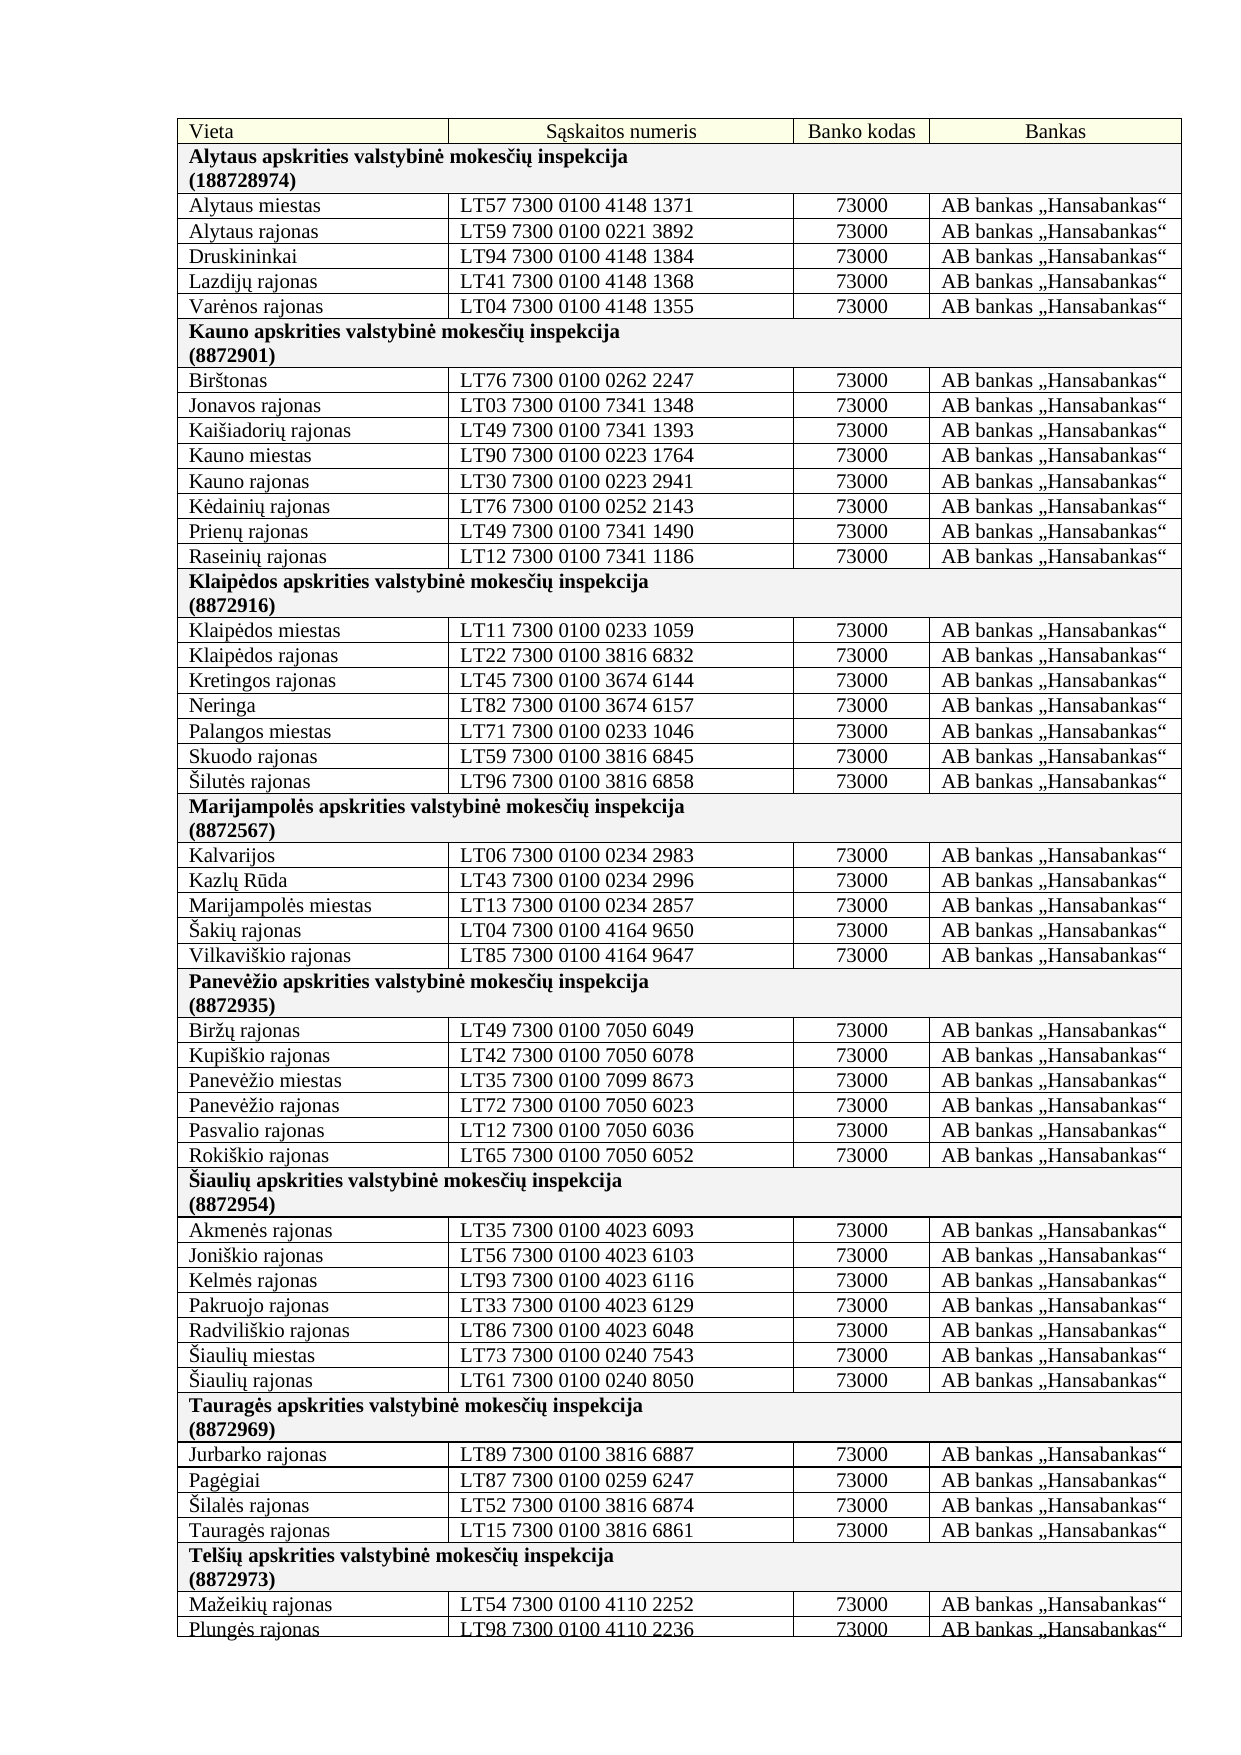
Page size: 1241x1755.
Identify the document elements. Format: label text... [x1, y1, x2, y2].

table_cell AB bankas „Hansabankas“ [930, 1343, 1181, 1367]
table_cell 73000 [794, 368, 929, 392]
table_cell AB bankas „Hansabankas“ [930, 368, 1181, 392]
table_cell LT35 7300 0100 4023 6093 [449, 1218, 793, 1242]
table_cell Pakruojo rajonas [178, 1293, 448, 1317]
table_cell AB bankas „Hansabankas“ [930, 944, 1181, 967]
table_cell 73000 [794, 393, 929, 417]
table_cell 73000 [794, 1343, 929, 1367]
table_cell 73000 [794, 1368, 929, 1392]
table_cell 73000 [794, 769, 929, 793]
table_cell LT59 7300 0100 0221 3892 [449, 219, 793, 243]
table_cell LT96 7300 0100 3816 6858 [449, 769, 793, 793]
table_cell Alytaus apskrities valstybinė mokesčių inspekcija (188728974) [178, 144, 1181, 192]
table_header Vieta [178, 119, 448, 143]
table_cell AB bankas „Hansabankas“ [930, 1518, 1181, 1542]
table_cell LT56 7300 0100 4023 6103 [449, 1243, 793, 1267]
table_cell Vilkaviškio rajonas [178, 944, 448, 967]
table_cell AB bankas „Hansabankas“ [930, 918, 1181, 942]
table_cell Tauragės apskrities valstybinė mokesčių inspekcija (8872969) [178, 1393, 1181, 1441]
table_cell AB bankas „Hansabankas“ [930, 1218, 1181, 1242]
table_cell LT85 7300 0100 4164 9647 [449, 944, 793, 967]
table_cell Joniškio rajonas [178, 1243, 448, 1267]
table_cell 73000 [794, 744, 929, 768]
table_cell AB bankas „Hansabankas“ [930, 1043, 1181, 1067]
table_cell AB bankas „Hansabankas“ [930, 1468, 1181, 1492]
table_cell Telšių apskrities valstybinė mokesčių inspekcija (8872973) [178, 1543, 1181, 1591]
table_cell Klaipėdos apskrities valstybinė mokesčių inspekcija (8872916) [178, 569, 1181, 617]
table_cell AB bankas „Hansabankas“ [930, 1018, 1181, 1042]
table_cell 73000 [794, 918, 929, 942]
table_cell AB bankas „Hansabankas“ [930, 494, 1181, 518]
table_cell 73000 [794, 1268, 929, 1292]
table_cell LT90 7300 0100 0223 1764 [449, 444, 793, 467]
table_cell AB bankas „Hansabankas“ [930, 269, 1181, 293]
table_cell Tauragės rajonas [178, 1518, 448, 1542]
table_cell AB bankas „Hansabankas“ [930, 418, 1181, 442]
table_cell LT30 7300 0100 0223 2941 [449, 469, 793, 493]
table_cell Mažeikių rajonas [178, 1592, 448, 1616]
table_cell LT45 7300 0100 3674 6144 [449, 668, 793, 692]
table_cell Pasvalio rajonas [178, 1118, 448, 1142]
table_cell 73000 [794, 1468, 929, 1492]
table_cell AB bankas „Hansabankas“ [930, 1118, 1181, 1142]
table_header Sąskaitos numeris [449, 119, 793, 143]
table_cell 73000 [794, 1493, 929, 1517]
table_cell Kėdainių rajonas [178, 494, 448, 518]
table_cell Kretingos rajonas [178, 668, 448, 692]
table_cell Pagėgiai [178, 1468, 448, 1492]
table_cell AB bankas „Hansabankas“ [930, 1293, 1181, 1317]
table_cell AB bankas „Hansabankas“ [930, 244, 1181, 268]
table_cell Klaipėdos miestas [178, 618, 448, 642]
table_cell Skuodo rajonas [178, 744, 448, 768]
table_cell LT54 7300 0100 4110 2252 [449, 1592, 793, 1616]
table_cell 73000 [794, 244, 929, 268]
table_cell LT59 7300 0100 3816 6845 [449, 744, 793, 768]
table_cell AB bankas „Hansabankas“ [930, 1592, 1181, 1616]
table_cell Kelmės rajonas [178, 1268, 448, 1292]
table_cell Šakių rajonas [178, 918, 448, 942]
table_cell 73000 [794, 1443, 929, 1466]
table_cell 73000 [794, 1592, 929, 1616]
table_cell LT86 7300 0100 4023 6048 [449, 1318, 793, 1342]
table_cell LT11 7300 0100 0233 1059 [449, 618, 793, 642]
table_cell LT94 7300 0100 4148 1384 [449, 244, 793, 268]
table_cell LT52 7300 0100 3816 6874 [449, 1493, 793, 1517]
table_cell Panevėžio rajonas [178, 1093, 448, 1117]
table_cell AB bankas „Hansabankas“ [930, 294, 1181, 318]
table_cell Alytaus miestas [178, 194, 448, 217]
table_cell AB bankas „Hansabankas“ [930, 694, 1181, 717]
table_cell 73000 [794, 544, 929, 568]
table_cell 73000 [794, 1518, 929, 1542]
table_cell Radviliškio rajonas [178, 1318, 448, 1342]
table_cell Šilalės rajonas [178, 1493, 448, 1517]
table_cell LT76 7300 0100 0252 2143 [449, 494, 793, 518]
table_cell 73000 [794, 494, 929, 518]
table_cell 73000 [794, 1093, 929, 1117]
table_cell LT03 7300 0100 7341 1348 [449, 393, 793, 417]
table_cell 73000 [794, 1318, 929, 1342]
table_cell 73000 [794, 269, 929, 293]
table_cell Panevėžio apskrities valstybinė mokesčių inspekcija (8872935) [178, 969, 1181, 1017]
table_cell 73000 [794, 1243, 929, 1267]
table_cell LT98 7300 0100 4110 2236 [449, 1617, 793, 1636]
table_cell Birštonas [178, 368, 448, 392]
table_cell Biržų rajonas [178, 1018, 448, 1042]
table_cell LT12 7300 0100 7050 6036 [449, 1118, 793, 1142]
table_cell Alytaus rajonas [178, 219, 448, 243]
table_cell LT61 7300 0100 0240 8050 [449, 1368, 793, 1392]
table_cell 73000 [794, 843, 929, 867]
table_cell AB bankas „Hansabankas“ [930, 1068, 1181, 1092]
table_cell LT12 7300 0100 7341 1186 [449, 544, 793, 568]
table_cell Kupiškio rajonas [178, 1043, 448, 1067]
table_cell LT57 7300 0100 4148 1371 [449, 194, 793, 217]
table_cell 73000 [794, 469, 929, 493]
table_cell LT35 7300 0100 7099 8673 [449, 1068, 793, 1092]
table_cell AB bankas „Hansabankas“ [930, 519, 1181, 543]
table_cell AB bankas „Hansabankas“ [930, 219, 1181, 243]
table_cell 73000 [794, 668, 929, 692]
table_cell 73000 [794, 694, 929, 717]
table_cell 73000 [794, 1293, 929, 1317]
table_cell Plungės rajonas [178, 1617, 448, 1636]
table_cell AB bankas „Hansabankas“ [930, 1617, 1181, 1636]
table_cell 73000 [794, 868, 929, 892]
table_cell Druskininkai [178, 244, 448, 268]
table_cell AB bankas „Hansabankas“ [930, 843, 1181, 867]
table_cell 73000 [794, 294, 929, 318]
table_cell AB bankas „Hansabankas“ [930, 1093, 1181, 1117]
table_cell LT72 7300 0100 7050 6023 [449, 1093, 793, 1117]
table_cell AB bankas „Hansabankas“ [930, 1368, 1181, 1392]
table_header Banko kodas [794, 119, 929, 143]
table_cell Šilutės rajonas [178, 769, 448, 793]
table_cell LT22 7300 0100 3816 6832 [449, 643, 793, 667]
table_cell LT89 7300 0100 3816 6887 [449, 1443, 793, 1466]
table_cell LT42 7300 0100 7050 6078 [449, 1043, 793, 1067]
table_cell Kauno miestas [178, 444, 448, 467]
table_cell 73000 [794, 719, 929, 743]
table_cell LT82 7300 0100 3674 6157 [449, 694, 793, 717]
table_cell LT76 7300 0100 0262 2247 [449, 368, 793, 392]
table_cell AB bankas „Hansabankas“ [930, 393, 1181, 417]
table_cell AB bankas „Hansabankas“ [930, 1143, 1181, 1167]
table_cell Varėnos rajonas [178, 294, 448, 318]
table_cell Marijampolės apskrities valstybinė mokesčių inspekcija (8872567) [178, 794, 1181, 842]
table_cell Kaišiadorių rajonas [178, 418, 448, 442]
table_cell 73000 [794, 194, 929, 217]
table_cell 73000 [794, 893, 929, 917]
table_header Bankas [930, 119, 1181, 143]
table_cell LT93 7300 0100 4023 6116 [449, 1268, 793, 1292]
table_cell AB bankas „Hansabankas“ [930, 1493, 1181, 1517]
table_cell 73000 [794, 1068, 929, 1092]
table_cell LT65 7300 0100 7050 6052 [449, 1143, 793, 1167]
table_cell AB bankas „Hansabankas“ [930, 444, 1181, 467]
table_cell LT49 7300 0100 7050 6049 [449, 1018, 793, 1042]
table_cell LT87 7300 0100 0259 6247 [449, 1468, 793, 1492]
table_cell 73000 [794, 643, 929, 667]
table_cell AB bankas „Hansabankas“ [930, 194, 1181, 217]
table_cell LT04 7300 0100 4148 1355 [449, 294, 793, 318]
table_cell Raseinių rajonas [178, 544, 448, 568]
table_cell Šiaulių apskrities valstybinė mokesčių inspekcija (8872954) [178, 1168, 1181, 1216]
table_cell AB bankas „Hansabankas“ [930, 1243, 1181, 1267]
table_cell AB bankas „Hansabankas“ [930, 1268, 1181, 1292]
table_cell Marijampolės miestas [178, 893, 448, 917]
table_cell Kalvarijos [178, 843, 448, 867]
table_cell AB bankas „Hansabankas“ [930, 719, 1181, 743]
table_cell 73000 [794, 1118, 929, 1142]
table_cell Jurbarko rajonas [178, 1443, 448, 1466]
table_cell 73000 [794, 519, 929, 543]
table_cell LT06 7300 0100 0234 2983 [449, 843, 793, 867]
table_cell LT71 7300 0100 0233 1046 [449, 719, 793, 743]
table_cell Kazlų Rūda [178, 868, 448, 892]
table_cell Palangos miestas [178, 719, 448, 743]
table_cell AB bankas „Hansabankas“ [930, 643, 1181, 667]
table_cell LT33 7300 0100 4023 6129 [449, 1293, 793, 1317]
table_cell LT04 7300 0100 4164 9650 [449, 918, 793, 942]
table_cell AB bankas „Hansabankas“ [930, 744, 1181, 768]
table_cell Neringa [178, 694, 448, 717]
table_cell Kauno rajonas [178, 469, 448, 493]
table_cell Prienų rajonas [178, 519, 448, 543]
table_cell 73000 [794, 444, 929, 467]
table_cell 73000 [794, 1143, 929, 1167]
table_cell AB bankas „Hansabankas“ [930, 618, 1181, 642]
table_cell Lazdijų rajonas [178, 269, 448, 293]
table_cell LT13 7300 0100 0234 2857 [449, 893, 793, 917]
table_cell 73000 [794, 418, 929, 442]
table_cell Panevėžio miestas [178, 1068, 448, 1092]
table_cell LT41 7300 0100 4148 1368 [449, 269, 793, 293]
table_cell LT43 7300 0100 0234 2996 [449, 868, 793, 892]
table_cell AB bankas „Hansabankas“ [930, 1443, 1181, 1466]
table_cell Šiaulių rajonas [178, 1368, 448, 1392]
table_cell LT49 7300 0100 7341 1393 [449, 418, 793, 442]
table_cell Klaipėdos rajonas [178, 643, 448, 667]
table_cell 73000 [794, 1018, 929, 1042]
table_cell Šiaulių miestas [178, 1343, 448, 1367]
table_cell AB bankas „Hansabankas“ [930, 868, 1181, 892]
table_cell 73000 [794, 1617, 929, 1636]
table_cell 73000 [794, 219, 929, 243]
table_cell Kauno apskrities valstybinė mokesčių inspekcija (8872901) [178, 319, 1181, 367]
table_cell LT15 7300 0100 3816 6861 [449, 1518, 793, 1542]
table_cell Akmenės rajonas [178, 1218, 448, 1242]
table_cell LT73 7300 0100 0240 7543 [449, 1343, 793, 1367]
table_cell 73000 [794, 944, 929, 967]
table_cell 73000 [794, 618, 929, 642]
table_cell AB bankas „Hansabankas“ [930, 668, 1181, 692]
table_cell Rokiškio rajonas [178, 1143, 448, 1167]
table_cell AB bankas „Hansabankas“ [930, 1318, 1181, 1342]
table_cell 73000 [794, 1043, 929, 1067]
table_cell AB bankas „Hansabankas“ [930, 469, 1181, 493]
table_cell AB bankas „Hansabankas“ [930, 544, 1181, 568]
table_cell AB bankas „Hansabankas“ [930, 769, 1181, 793]
table_cell Jonavos rajonas [178, 393, 448, 417]
table_cell 73000 [794, 1218, 929, 1242]
table_cell AB bankas „Hansabankas“ [930, 893, 1181, 917]
table_cell LT49 7300 0100 7341 1490 [449, 519, 793, 543]
